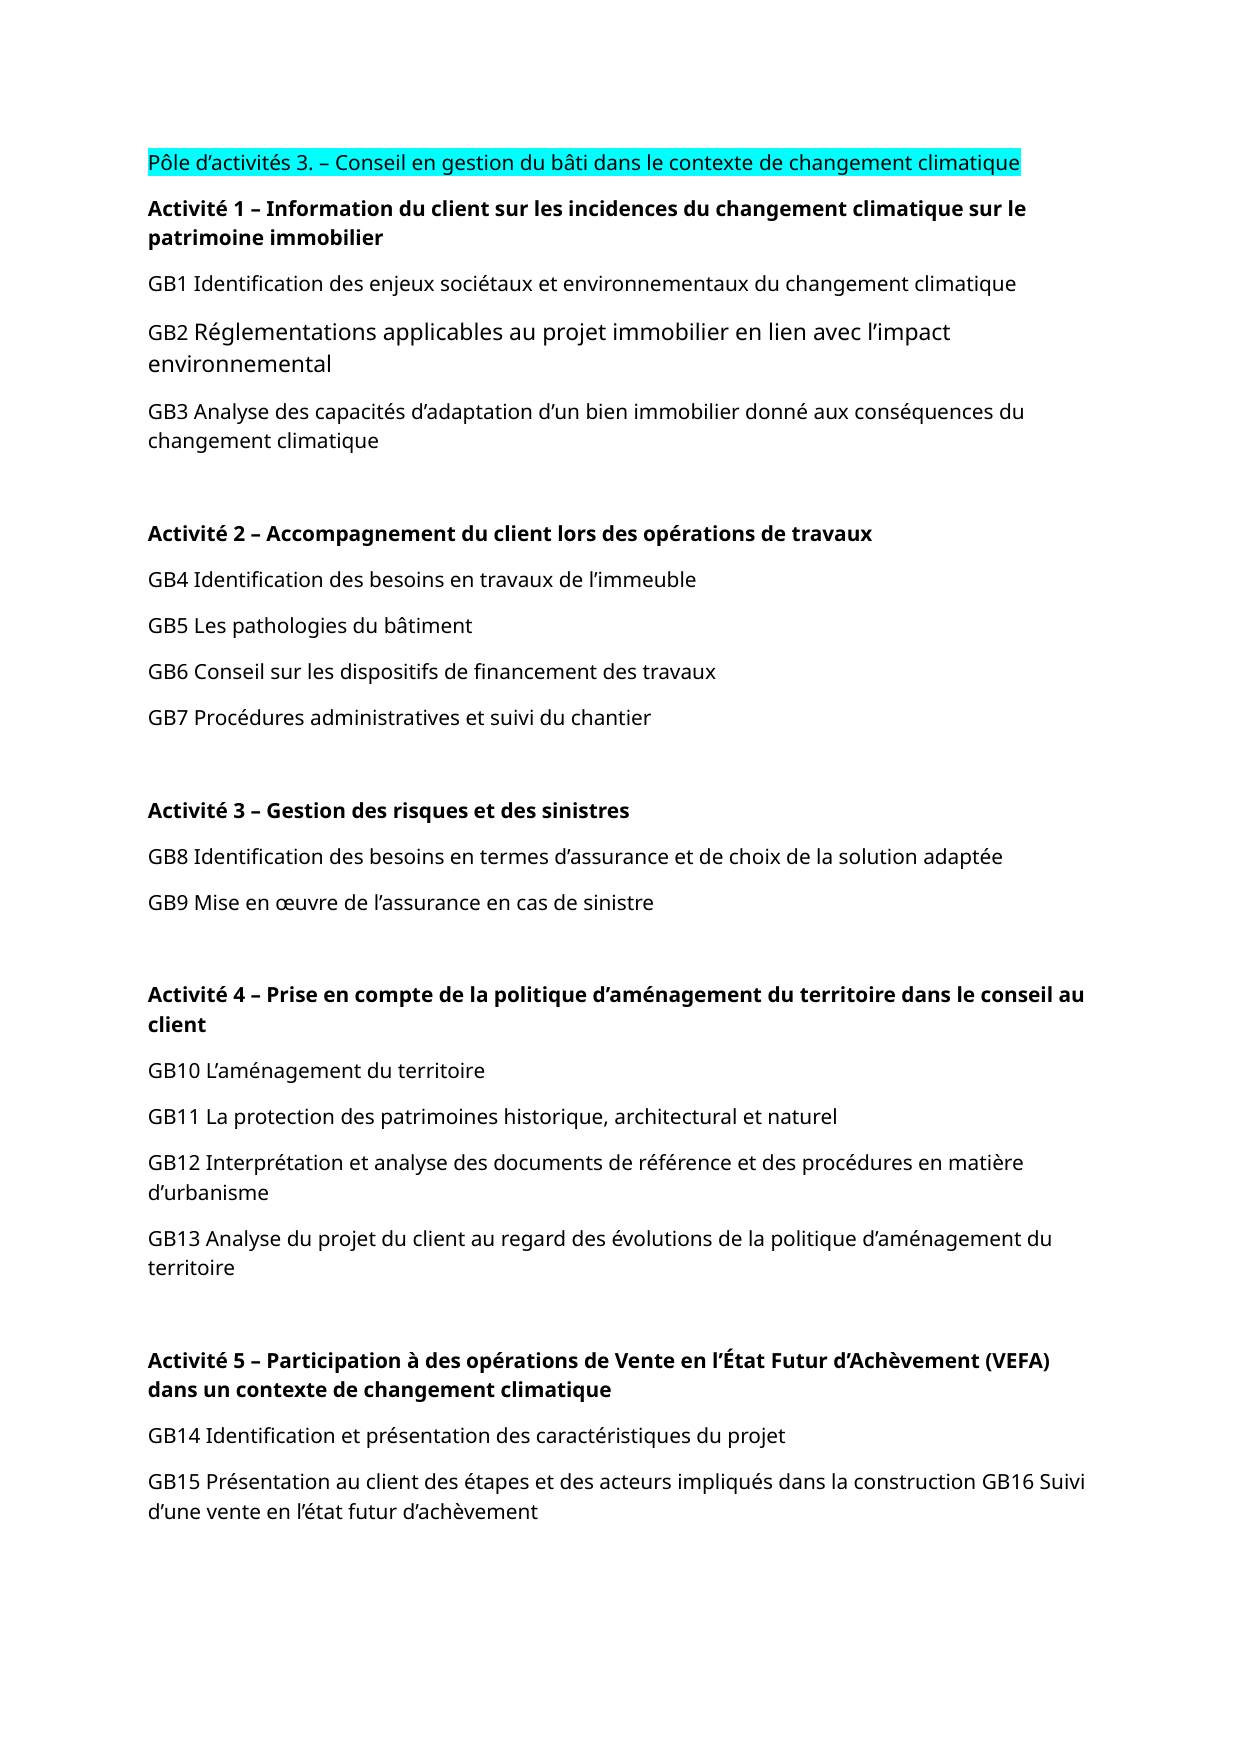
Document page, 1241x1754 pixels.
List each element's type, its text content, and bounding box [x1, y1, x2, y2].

text Activité 1 – Information du client sur les incidences du changement climatique sur le patrimoine immobilier [148, 194, 1093, 252]
text GB5 Les pathologies du bâtiment [148, 611, 1093, 640]
text GB11 La protection des patrimoines historique, architectural et naturel [148, 1102, 1093, 1131]
text Activité 4 – Prise en compte de la politique d’aménagement du territoire dans le conseil au client [148, 980, 1093, 1038]
text Activité 2 – Accompagnement du client lors des opérations de travaux [148, 519, 1093, 547]
text GB8 Identification des besoins en termes d’assurance et de choix de la solution adaptée [148, 842, 1093, 870]
text GB6 Conseil sur les dispositifs de financement des travaux [148, 657, 1093, 686]
text GB1 Identification des enjeux sociétaux et environnementaux du changement climatique [148, 269, 1093, 298]
text GB13 Analyse du projet du client au regard des évolutions de la politique d’aménagement du territoire [148, 1224, 1093, 1282]
text Pôle d’activités 3. – Conseil en gestion du bâti dans le contexte de changement climatique [148, 148, 1093, 176]
text GB15 Présentation au client des étapes et des acteurs impliqués dans la construction GB16 Suivi d’une vente en l’état futur d’achèvement [148, 1467, 1093, 1525]
text GB3 Analyse des capacités d’adaptation d’un bien immobilier donné aux conséquences du changement climatique [148, 397, 1093, 455]
text GB10 L’aménagement du territoire [148, 1056, 1093, 1084]
text GB4 Identification des besoins en travaux de l’immeuble [148, 565, 1093, 593]
text Activité 5 – Participation à des opérations de Vente en l’État Futur d’Achèvement (VEFA) dans un contexte de changement climatique [148, 1346, 1093, 1404]
text GB2 Réglementations applicables au projet immobilier en lien avec l’impact environnemental [148, 316, 1093, 379]
text GB14 Identification et présentation des caractéristiques du projet [148, 1421, 1093, 1450]
text GB9 Mise en œuvre de l’assurance en cas de sinistre [148, 888, 1093, 917]
text GB7 Procédures administratives et suivi du chantier [148, 703, 1093, 732]
text Activité 3 – Gestion des risques et des sinistres [148, 796, 1093, 824]
text GB12 Interprétation et analyse des documents de référence et des procédures en matière d’urbanisme [148, 1148, 1093, 1206]
